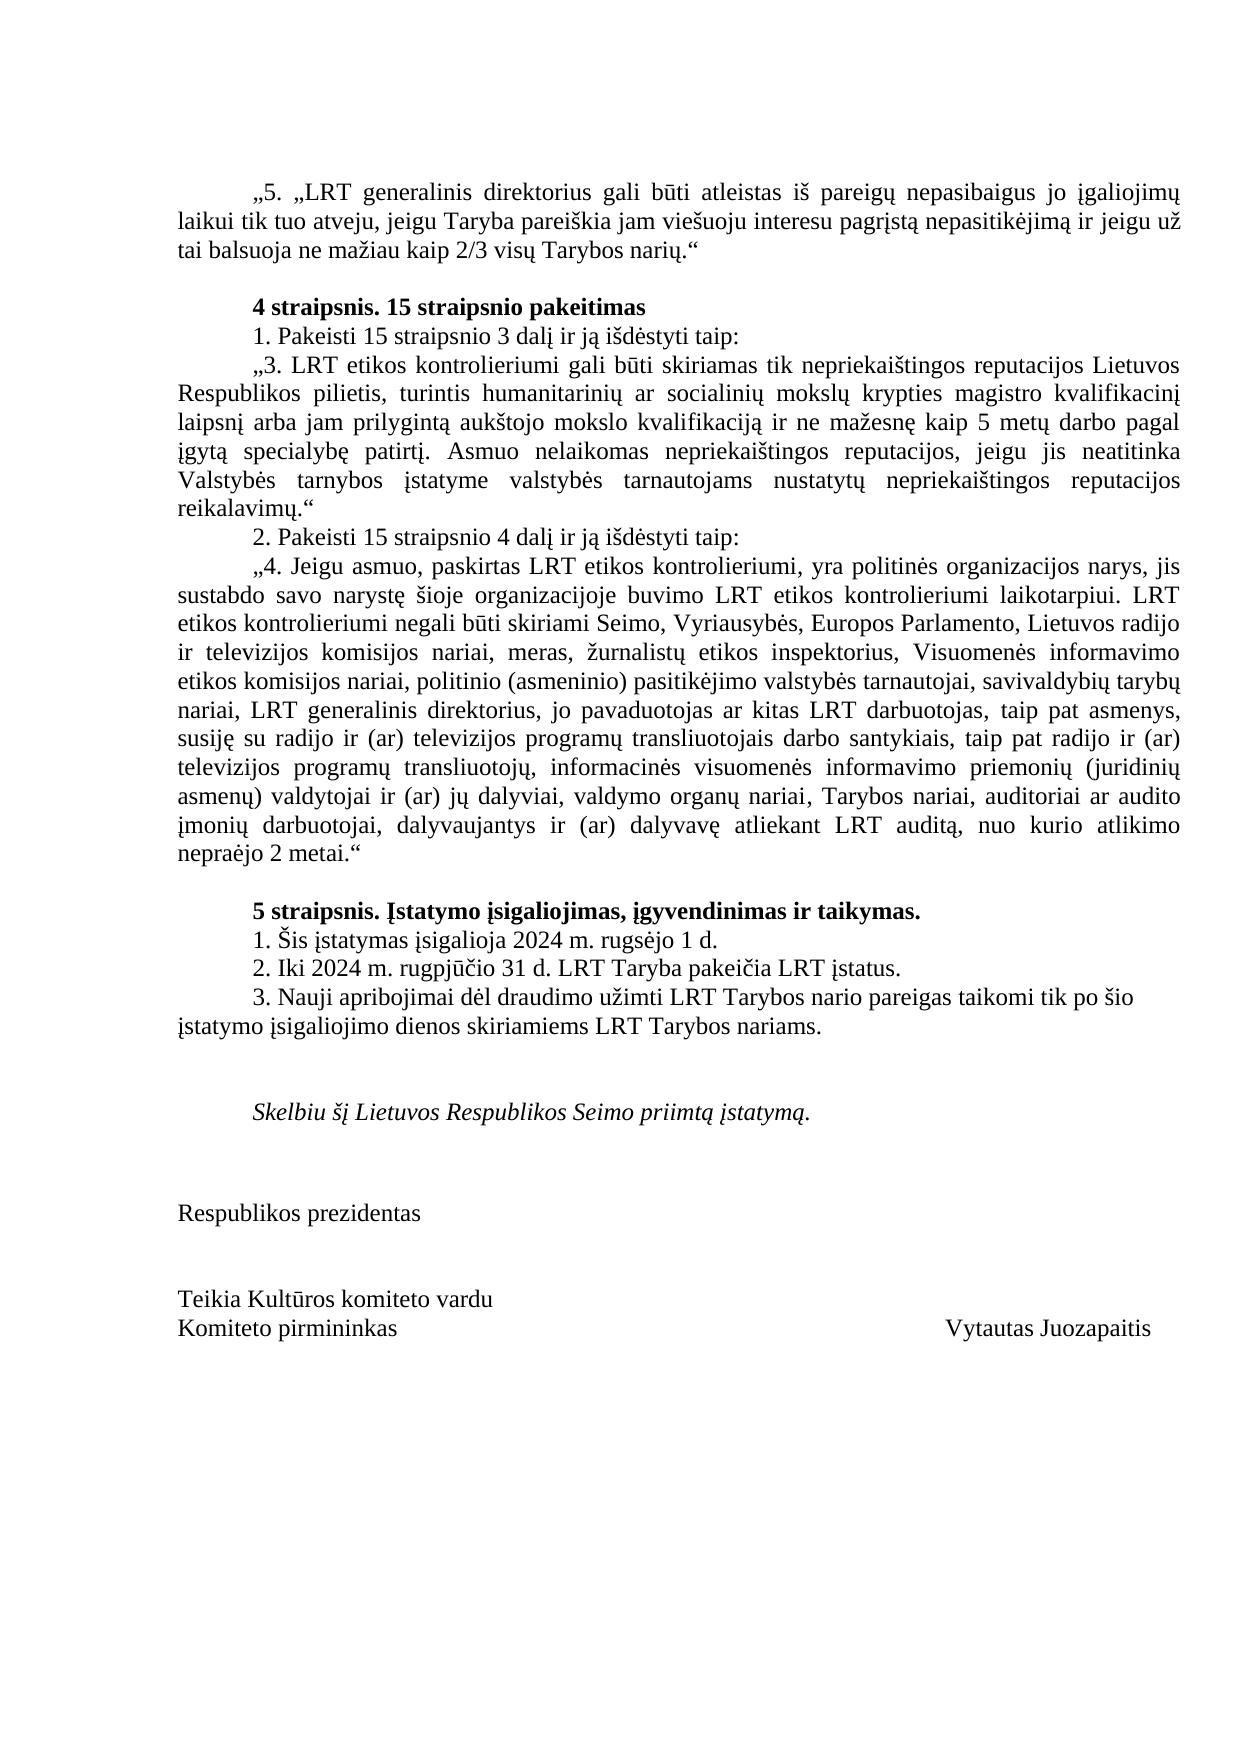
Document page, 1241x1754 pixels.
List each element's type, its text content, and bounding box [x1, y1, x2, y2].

text 2. Pakeisti 15 straipsnio 4 dalį ir ją išdėstyti taip: [177, 522, 1181, 551]
text 1. Pakeisti 15 straipsnio 3 dalį ir ją išdėstyti taip: [177, 321, 1181, 350]
text Komiteto pirmininkas Vytautas Juozapaitis [177, 1313, 1181, 1342]
text „3. LRT etikos kontrolieriumi gali būti skiriamas tik nepriekaištingos reputacijos Lietuvos Respublikos pilietis, turintis humanitarinių ar socialinių mokslų krypties magistro kvalifikacinį laipsnį arba jam prilygintą aukštojo mokslo kvalifikaciją ir ne mažesnę kaip 5 metų darbo pagal įgytą specialybę patirtį. Asmuo nelaikomas nepriekaištingos reputacijos, jeigu jis neatitinka Valstybės tarnybos įstatyme valstybės tarnautojams nustatytų nepriekaištingos reputacijos reikalavimų.“ [177, 350, 1181, 522]
text Skelbiu šį Lietuvos Respublikos Seimo priimtą įstatymą. [177, 1097, 1181, 1126]
text 2. Iki 2024 m. rugpjūčio 31 d. LRT Taryba pakeičia LRT įstatus. [177, 953, 1181, 982]
text Respublikos prezidentas [177, 1198, 1181, 1227]
text 5 straipsnis. Įstatymo įsigaliojimas, įgyvendinimas ir taikymas. [177, 896, 1181, 925]
text 4 straipsnis. 15 straipsnio pakeitimas [177, 292, 1181, 321]
text „5. „LRT generalinis direktorius gali būti atleistas iš pareigų nepasibaigus jo įgaliojimų laikui tik tuo atveju, jeigu Taryba pareiškia jam viešuoju interesu pagrįstą nepasitikėjimą ir jeigu už tai balsuoja ne mažiau kaip 2/3 visų Tarybos narių.“ [177, 177, 1181, 263]
text „4. Jeigu asmuo, paskirtas LRT etikos kontrolieriumi, yra politinės organizacijos narys, jis sustabdo savo narystę šioje organizacijoje buvimo LRT etikos kontrolieriumi laikotarpiui. LRT etikos kontrolieriumi negali būti skiriami Seimo, Vyriausybės, Europos Parlamento, Lietuvos radijo ir televizijos komisijos nariai, meras, žurnalistų etikos inspektorius, Visuomenės informavimo etikos komisijos nariai, politinio (asmeninio) pasitikėjimo valstybės tarnautojai, savivaldybių tarybų nariai, LRT generalinis direktorius, jo pavaduotojas ar kitas LRT darbuotojas, taip pat asmenys, susiję su radijo ir (ar) televizijos programų transliuotojais darbo santykiais, taip pat radijo ir (ar) televizijos programų transliuotojų, informacinės visuomenės informavimo priemonių (juridinių asmenų) valdytojai ir (ar) jų dalyviai, valdymo organų nariai, Tarybos nariai, auditoriai ar audito įmonių darbuotojai, dalyvaujantys ir (ar) dalyvavę atliekant LRT auditą, nuo kurio atlikimo nepraėjo 2 metai.“ [177, 551, 1181, 867]
text 1. Šis įstatymas įsigalioja 2024 m. rugsėjo 1 d. [177, 925, 1181, 953]
text Teikia Kultūros komiteto vardu [177, 1284, 1108, 1313]
text 3. Nauji apribojimai dėl draudimo užimti LRT Tarybos nario pareigas taikomi tik po šio įstatymo įsigaliojimo dienos skiriamiems LRT Tarybos nariams. [177, 982, 1181, 1040]
